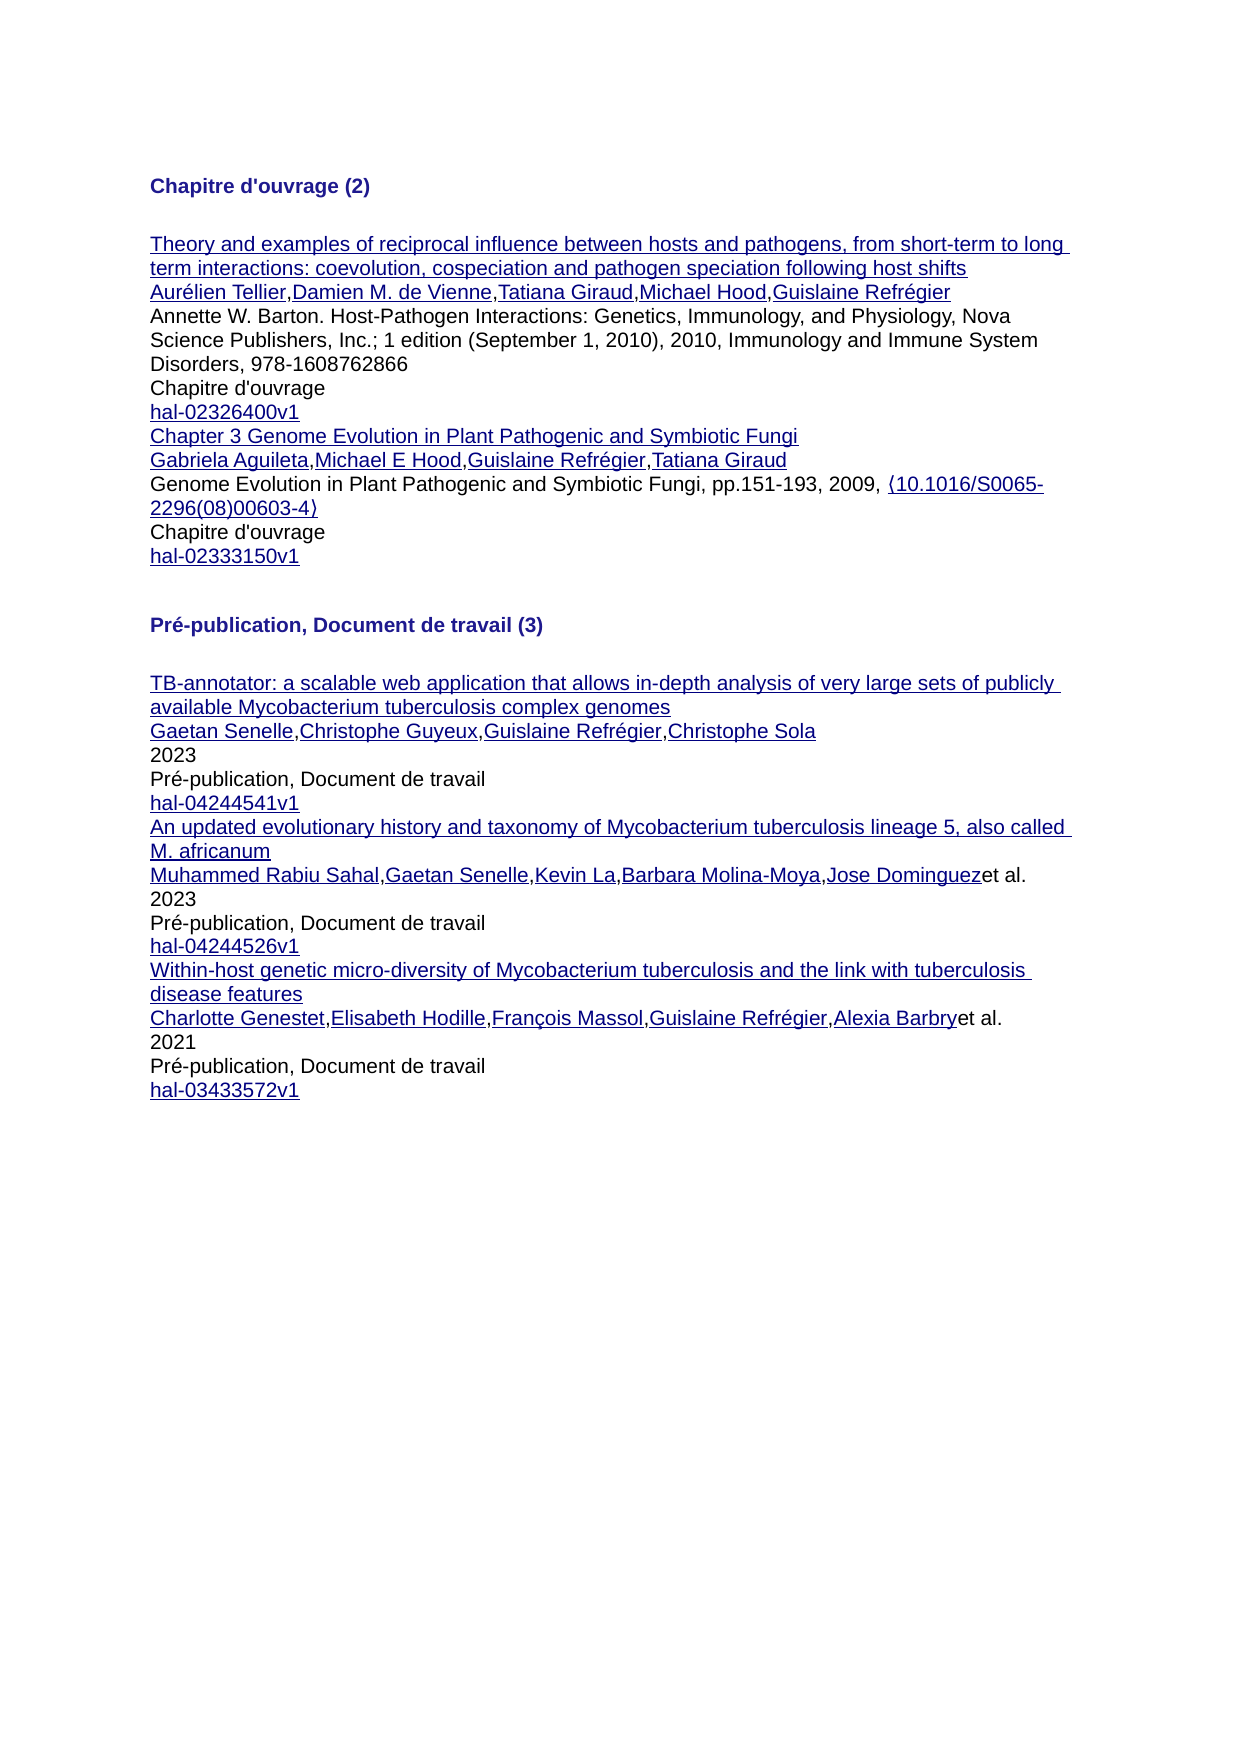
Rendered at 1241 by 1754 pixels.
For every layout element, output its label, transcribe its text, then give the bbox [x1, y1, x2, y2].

table_cell Within-host genetic micro-diversity of Mycobacterium tuberculosis and the link with tuberculosis disease features Charlotte Genestet,Elisabeth Hodille,François Massol,Guislaine Refrégier,Alexia Barbryet al. 2021 Pré-publication, Document de travail hal-03433572v1 [150, 958, 1090, 1102]
table_header Theory and examples of reciprocal influence between hosts and pathogens, from short-term to long term interactions: coevolution, cospeciation and pathogen speciation following host shifts Aurélien Tellier,Damien M. de Vienne,Tatiana Giraud,Michael Hood,Guislaine Refrégier Annette W. Barton. Host-Pathogen Interactions: Genetics, Immunology, and Physiology, Nova Science Publishers, Inc.; 1 edition (September 1, 2010), 2010, Immunology and Immune System Disorders, 978-1608762866 Chapitre d'ouvrage hal-02326400v1 [150, 232, 1090, 424]
table_header TB-annotator: a scalable web application that allows in-depth analysis of very large sets of publicly available Mycobacterium tuberculosis complex genomes Gaetan Senelle,Christophe Guyeux,Guislaine Refrégier,Christophe Sola 2023 Pré-publication, Document de travail hal-04244541v1 [150, 671, 1090, 814]
table_cell Chapter 3 Genome Evolution in Plant Pathogenic and Symbiotic Fungi Gabriela Aguileta,Michael E Hood,Guislaine Refrégier,Tatiana Giraud Genome Evolution in Plant Pathogenic and Symbiotic Fungi, pp.151-193, 2009, ⟨10.1016/S0065-2296(08)00603-4⟩ Chapitre d'ouvrage hal-02333150v1 [150, 424, 1090, 568]
subtitle Chapitre d'ouvrage (2) [150, 174, 1090, 198]
table_cell An updated evolutionary history and taxonomy of Mycobacterium tuberculosis lineage 5, also called M. africanum Muhammed Rabiu Sahal,Gaetan Senelle,Kevin La,Barbara Molina-Moya,Jose Dominguezet al. 2023 Pré-publication, Document de travail hal-04244526v1 [150, 815, 1090, 958]
subtitle Pré-publication, Document de travail (3) [150, 612, 1090, 636]
